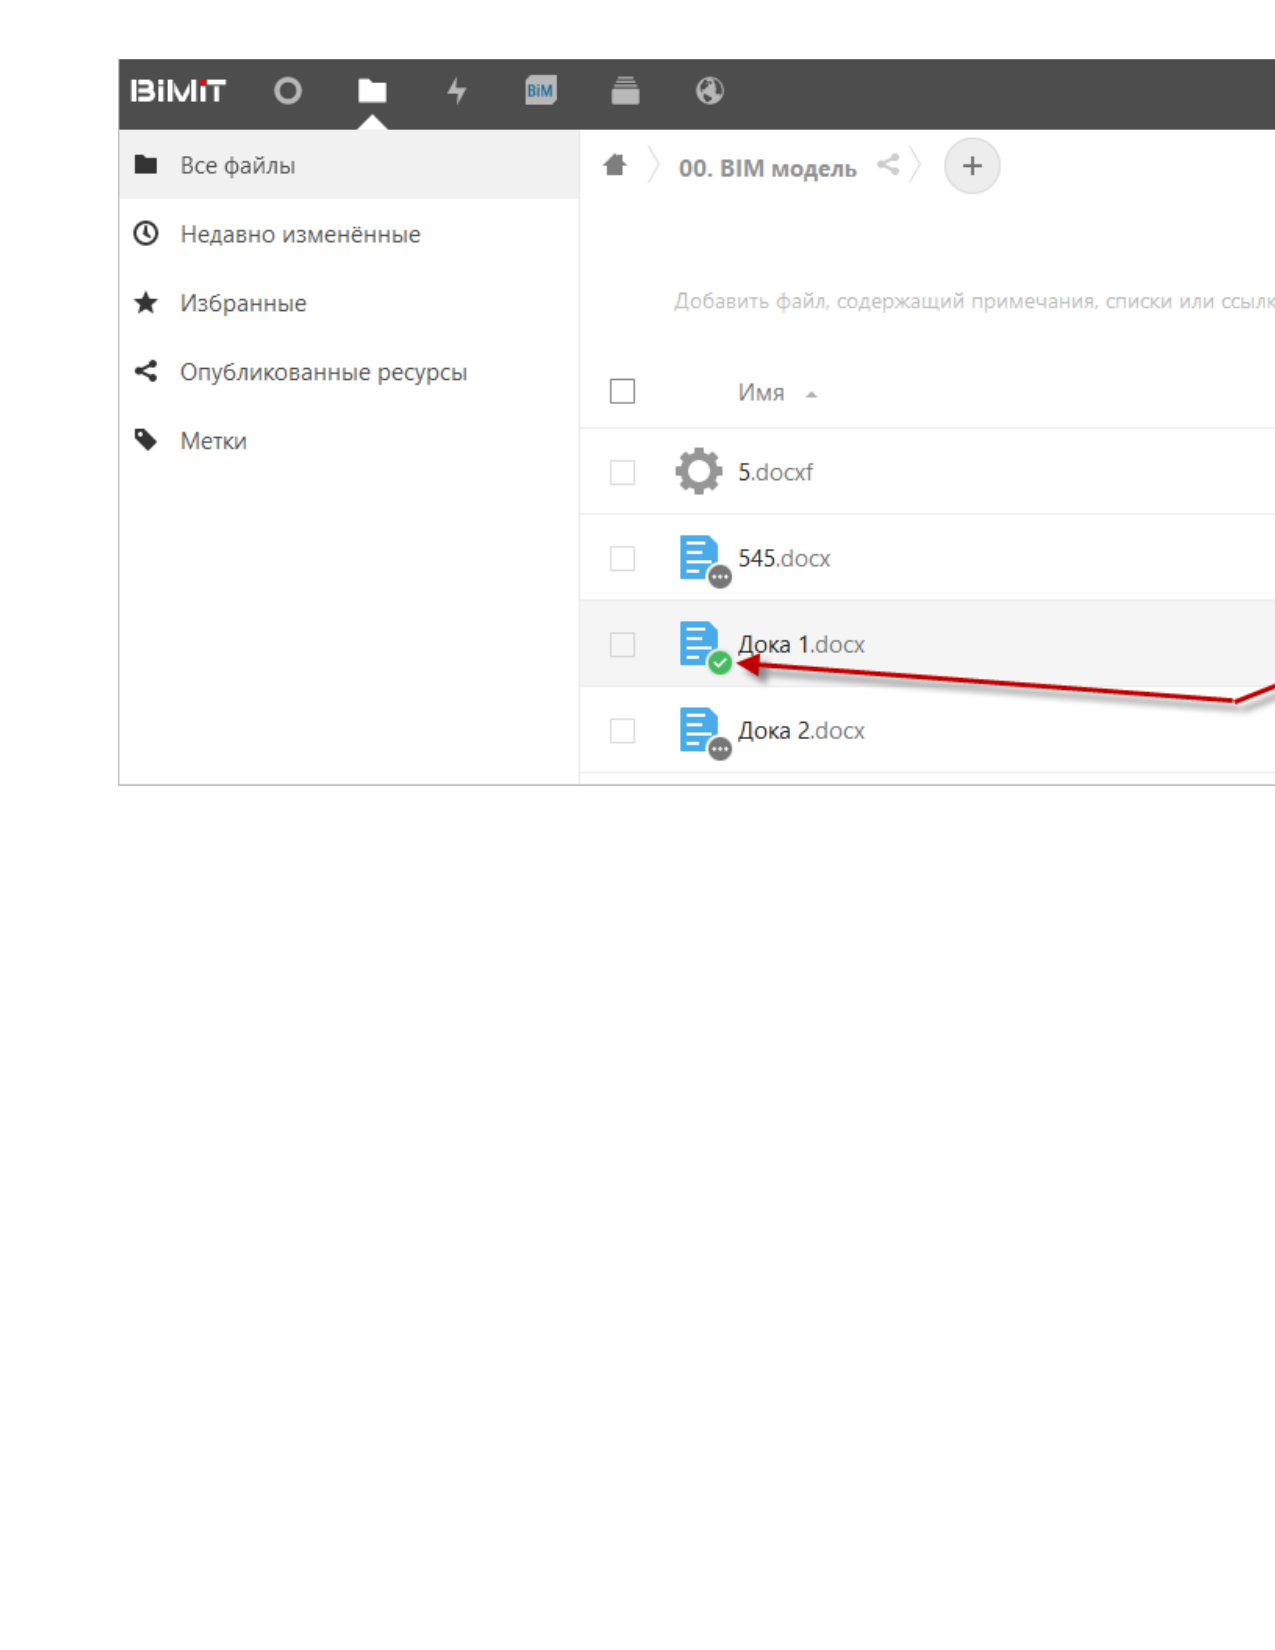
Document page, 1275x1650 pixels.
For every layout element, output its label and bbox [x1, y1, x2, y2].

picture [118, 59, 1275, 786]
